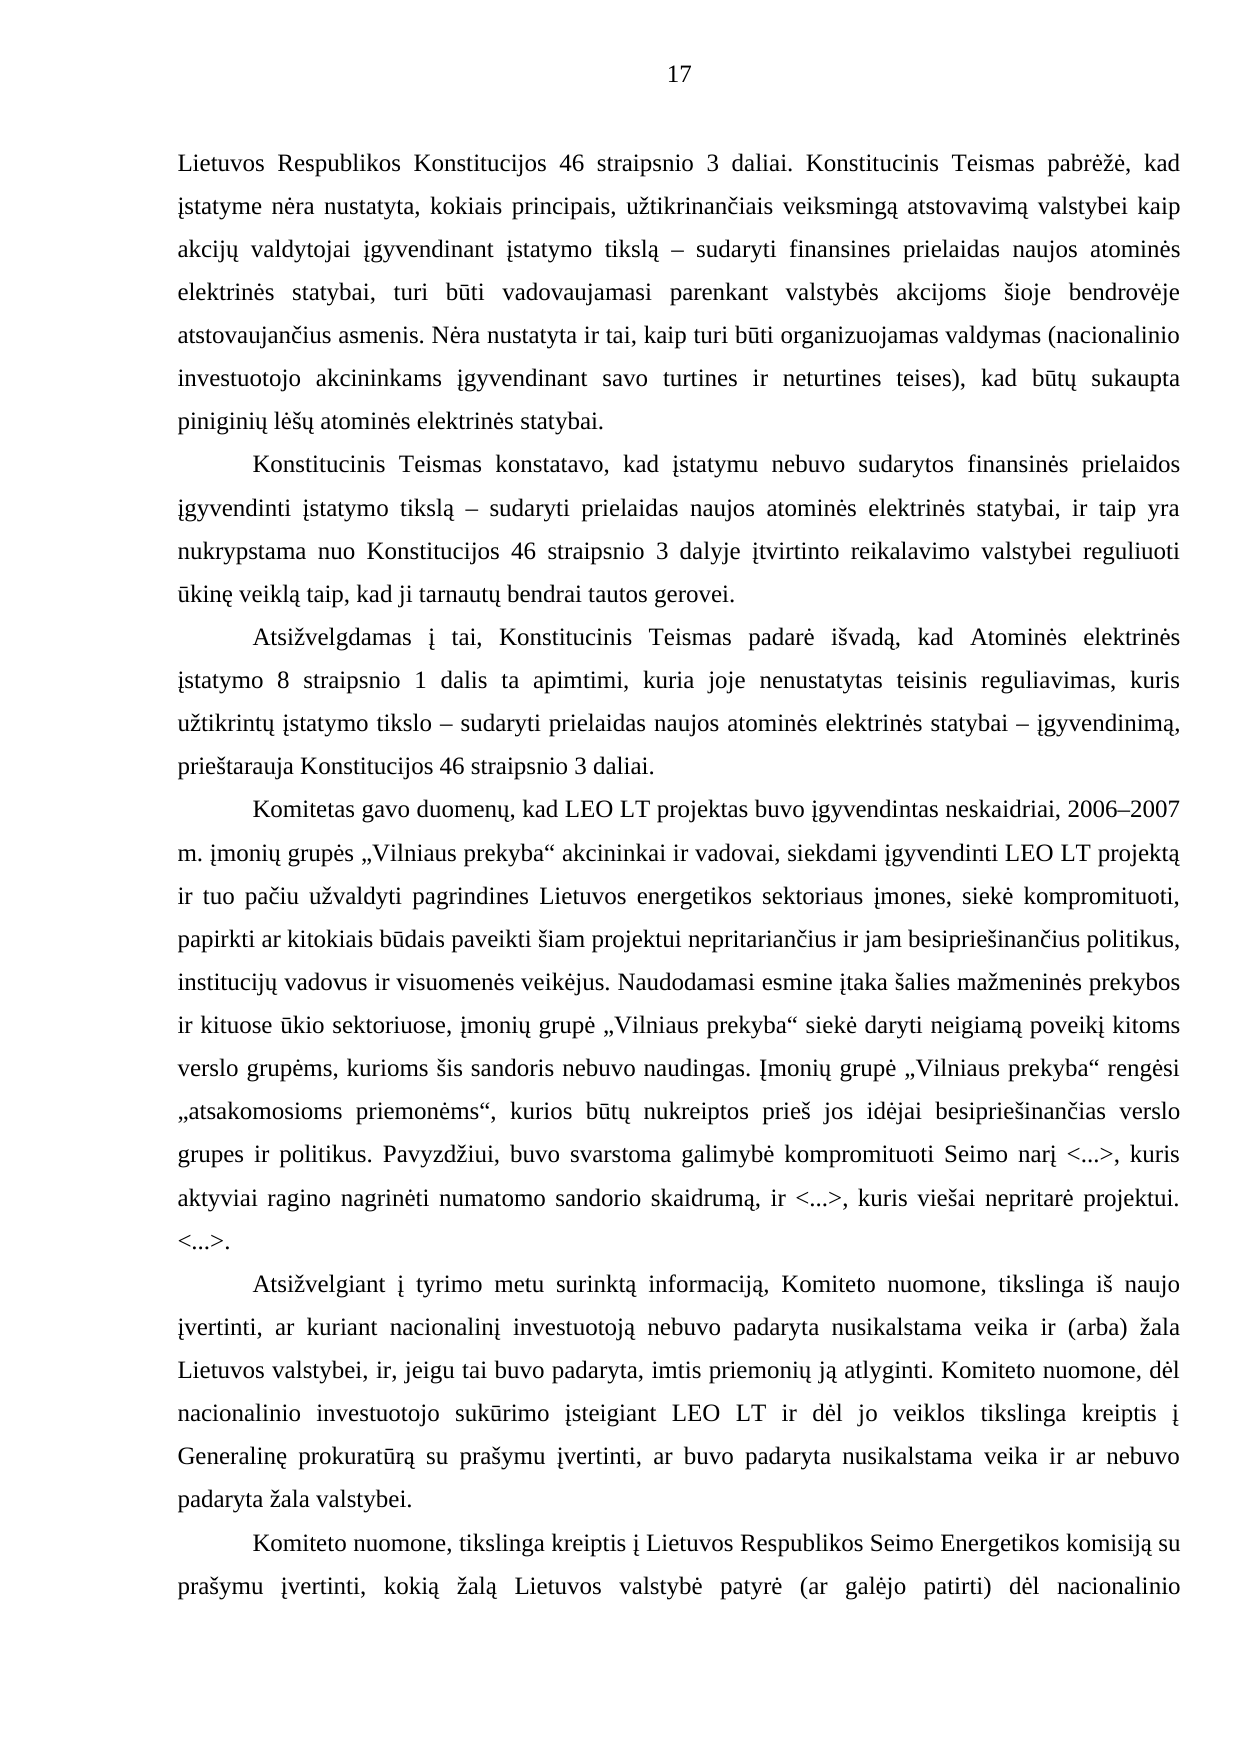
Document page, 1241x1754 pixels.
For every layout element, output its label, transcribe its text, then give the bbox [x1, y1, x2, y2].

text Komitetas gavo duomenų, kad LEO LT projektas buvo įgyvendintas neskaidriai, 2006–2007 m. įmonių grupės „Vilniaus prekyba“ akcininkai ir vadovai, siekdami įgyvendinti LEO LT projektą ir tuo pačiu užvaldyti pagrindines Lietuvos energetikos sektoriaus įmones, siekė kompromituoti, papirkti ar kitokiais būdais paveikti šiam projektui nepritariančius ir jam besipriešinančius politikus, institucijų vadovus ir visuomenės veikėjus. Naudodamasi esmine įtaka šalies mažmeninės prekybos ir kituose ūkio sektoriuose, įmonių grupė „Vilniaus prekyba“ siekė daryti neigiamą poveikį kitoms verslo grupėms, kurioms šis sandoris nebuvo naudingas. Įmonių grupė „Vilniaus prekyba“ rengėsi „atsakomosioms priemonėms“, kurios būtų nukreiptos prieš jos idėjai besipriešinančias verslo grupes ir politikus. Pavyzdžiui, buvo svarstoma galimybė kompromituoti Seimo narį <...>, kuris aktyviai ragino nagrinėti numatomo sandorio skaidrumą, ir <...>, kuris viešai nepritarė projektui. <...>. [177, 794, 1181, 1254]
text Komiteto nuomone, tikslinga kreiptis į Lietuvos Respublikos Seimo Energetikos komisiją su prašymu įvertinti, kokią žalą Lietuvos valstybė patyrė (ar galėjo patirti) dėl nacionalinio [177, 1528, 1181, 1599]
text Atsižvelgdamas į tai, Konstitucinis Teismas padarė išvadą, kad Atominės elektrinės įstatymo 8 straipsnio 1 dalis ta apimtimi, kuria joje nenustatytas teisinis reguliavimas, kuris užtikrintų įstatymo tikslo – sudaryti prielaidas naujos atominės elektrinės statybai – įgyvendinimą, prieštarauja Konstitucijos 46 straipsnio 3 daliai. [177, 622, 1181, 780]
text Konstitucinis Teismas konstatavo, kad įstatymu nebuvo sudarytos finansinės prielaidos įgyvendinti įstatymo tikslą – sudaryti prielaidas naujos atominės elektrinės statybai, ir taip yra nukrypstama nuo Konstitucijos 46 straipsnio 3 dalyje įtvirtinto reikalavimo valstybei reguliuoti ūkinę veiklą taip, kad ji tarnautų bendrai tautos gerovei. [177, 449, 1181, 608]
text Atsižvelgiant į tyrimo metu surinktą informaciją, Komiteto nuomone, tikslinga iš naujo įvertinti, ar kuriant nacionalinį investuotoją nebuvo padaryta nusikalstama veika ir (arba) žala Lietuvos valstybei, ir, jeigu tai buvo padaryta, imtis priemonių ją atlyginti. Komiteto nuomone, dėl nacionalinio investuotojo sukūrimo įsteigiant LEO LT ir dėl jo veiklos tikslinga kreiptis į Generalinę prokuratūrą su prašymu įvertinti, ar buvo padaryta nusikalstama veika ir ar nebuvo padaryta žala valstybei. [177, 1269, 1181, 1513]
text Lietuvos Respublikos Konstitucijos 46 straipsnio 3 daliai. Konstitucinis Teismas pabrėžė, kad įstatyme nėra nustatyta, kokiais principais, užtikrinančiais veiksmingą atstovavimą valstybei kaip akcijų valdytojai įgyvendinant įstatymo tikslą – sudaryti finansines prielaidas naujos atominės elektrinės statybai, turi būti vadovaujamasi parenkant valstybės akcijoms šioje bendrovėje atstovaujančius asmenis. Nėra nustatyta ir tai, kaip turi būti organizuojamas valdymas (nacionalinio investuotojo akcininkams įgyvendinant savo turtines ir neturtines teises), kad būtų sukaupta piniginių lėšų atominės elektrinės statybai. [177, 148, 1181, 435]
